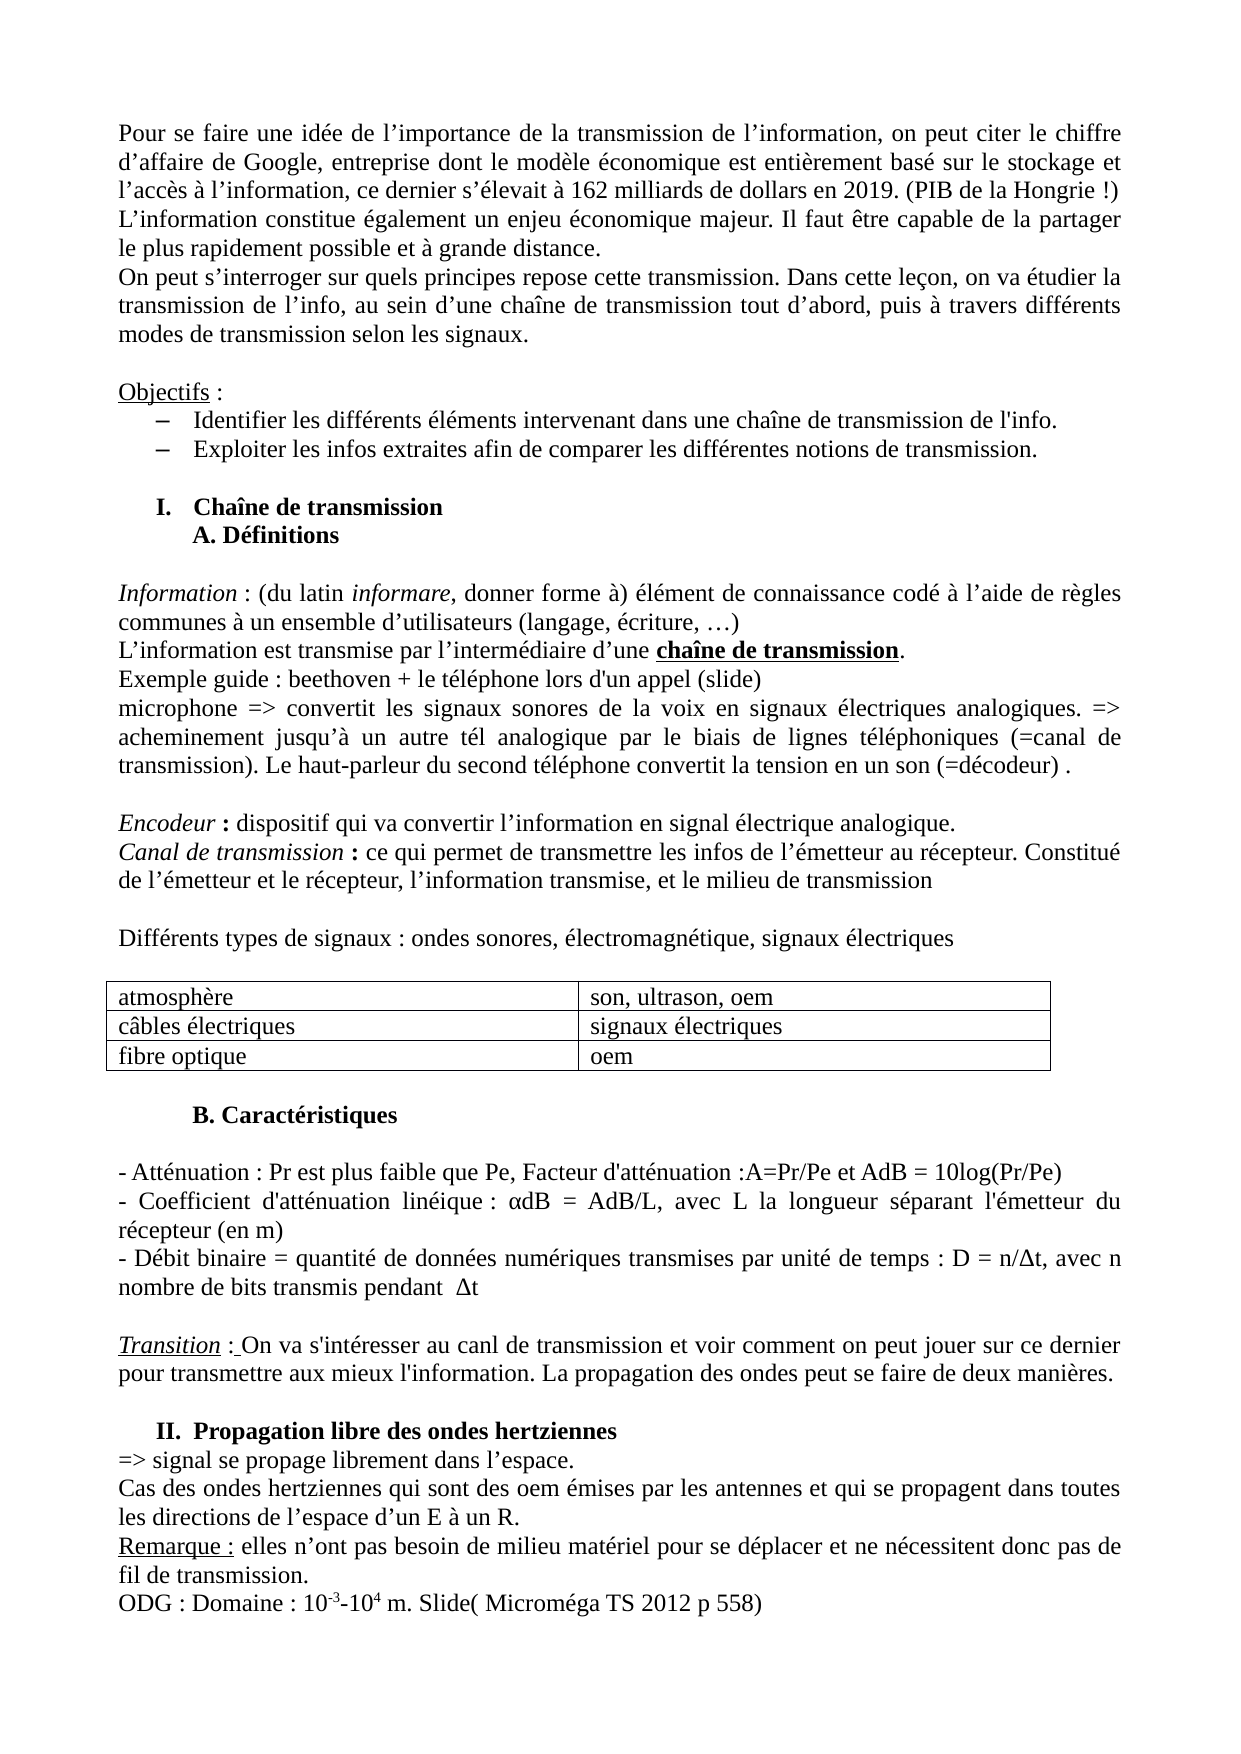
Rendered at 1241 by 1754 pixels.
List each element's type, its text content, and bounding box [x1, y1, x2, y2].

list Identifier les différents éléments intervenant dans une chaîne de transmission de l'info. [156, 406, 1122, 434]
text A. Définitions [118, 521, 1122, 549]
text Cas des ondes hertziennes qui sont des oem émises par les antennes et qui se propagent dans toutes les directions de l’espace d’un E à un R. [118, 1473, 1122, 1531]
text - Atténuation : Pr est plus faible que Pe, Facteur d'atténuation :A=Pr/Pe et AdB = 10log(Pr/Pe) [118, 1157, 1122, 1186]
text L’information est transmise par l’intermédiaire d’une chaîne de transmission. [118, 636, 1122, 664]
text Pour se faire une idée de l’importance de la transmission de l’information, on peut citer le chiffre d’affaire de Google, entreprise dont le modèle économique est entièrement basé sur le stockage et l’accès à l’information, ce dernier s’élevait à 162 milliards de dollars en 2019. (PIB de la Hongrie !) [118, 118, 1122, 204]
text Canal de transmission : ce qui permet de transmettre les infos de l’émetteur au récepteur. Constitué de l’émetteur et le récepteur, l’information transmise, et le milieu de transmission [118, 837, 1122, 894]
text Exemple guide : beethoven + le téléphone lors d'un appel (slide) [118, 664, 1122, 693]
text B. Caractéristiques [118, 1100, 1122, 1128]
text L’information constitue également un enjeu économique majeur. Il faut être capable de la partager le plus rapidement possible et à grande distance. [118, 204, 1122, 262]
table_cell oem [579, 1041, 1050, 1070]
list - Coefficient d'atténuation linéique : αdB = AdB/L, avec L la longueur séparant l'émetteur du récepteur (en m) [118, 1186, 1122, 1243]
table_cell fibre optique [107, 1041, 578, 1070]
table_cell signaux électriques [579, 1011, 1050, 1040]
list Propagation libre des ondes hertziennes [156, 1416, 1122, 1445]
text Encodeur : dispositif qui va convertir l’information en signal électrique analogique. [118, 808, 1122, 837]
text Information : (du latin informare, donner forme à) élément de connaissance codé à l’aide de règles communes à un ensemble d’utilisateurs (langage, écriture, …) [118, 578, 1122, 636]
text Remarque : elles n’ont pas besoin de milieu matériel pour se déplacer et ne nécessitent donc pas de fil de transmission. [118, 1531, 1122, 1588]
list Exploiter les infos extraites afin de comparer les différentes notions de transmission. [156, 434, 1122, 463]
text Différents types de signaux : ondes sonores, électromagnétique, signaux électriques [118, 923, 1122, 952]
table_header son, ultrason, oem [579, 982, 1050, 1010]
list Chaîne de transmission [156, 492, 1122, 521]
table_header atmosphère [107, 982, 578, 1010]
text Transition : On va s'intéresser au canl de transmission et voir comment on peut jouer sur ce dernier pour transmettre aux mieux l'information. La propagation des ondes peut se faire de deux manières. [118, 1330, 1122, 1387]
list - Débit binaire = quantité de données numériques transmises par unité de temps : D = n/Δt, avec n nombre de bits transmis pendant Δt [118, 1243, 1122, 1301]
text microphone => convertit les signaux sonores de la voix en signaux électriques analogiques. => acheminement jusqu’à un autre tél analogique par le biais de lignes téléphoniques (=canal de transmission). Le haut-parleur du second téléphone convertit la tension en un son (=décodeur) . [118, 693, 1122, 779]
table_cell câbles électriques [107, 1011, 578, 1040]
text ODG : Domaine : 10-3-104 m. Slide( Microméga TS 2012 p 558) [118, 1588, 1122, 1617]
text On peut s’interroger sur quels principes repose cette transmission. Dans cette leçon, on va étudier la transmission de l’info, au sein d’une chaîne de transmission tout d’abord, puis à travers différents modes de transmission selon les signaux. [118, 262, 1122, 348]
text => signal se propage librement dans l’espace. [118, 1445, 1122, 1473]
text Objectifs : [118, 377, 1122, 406]
